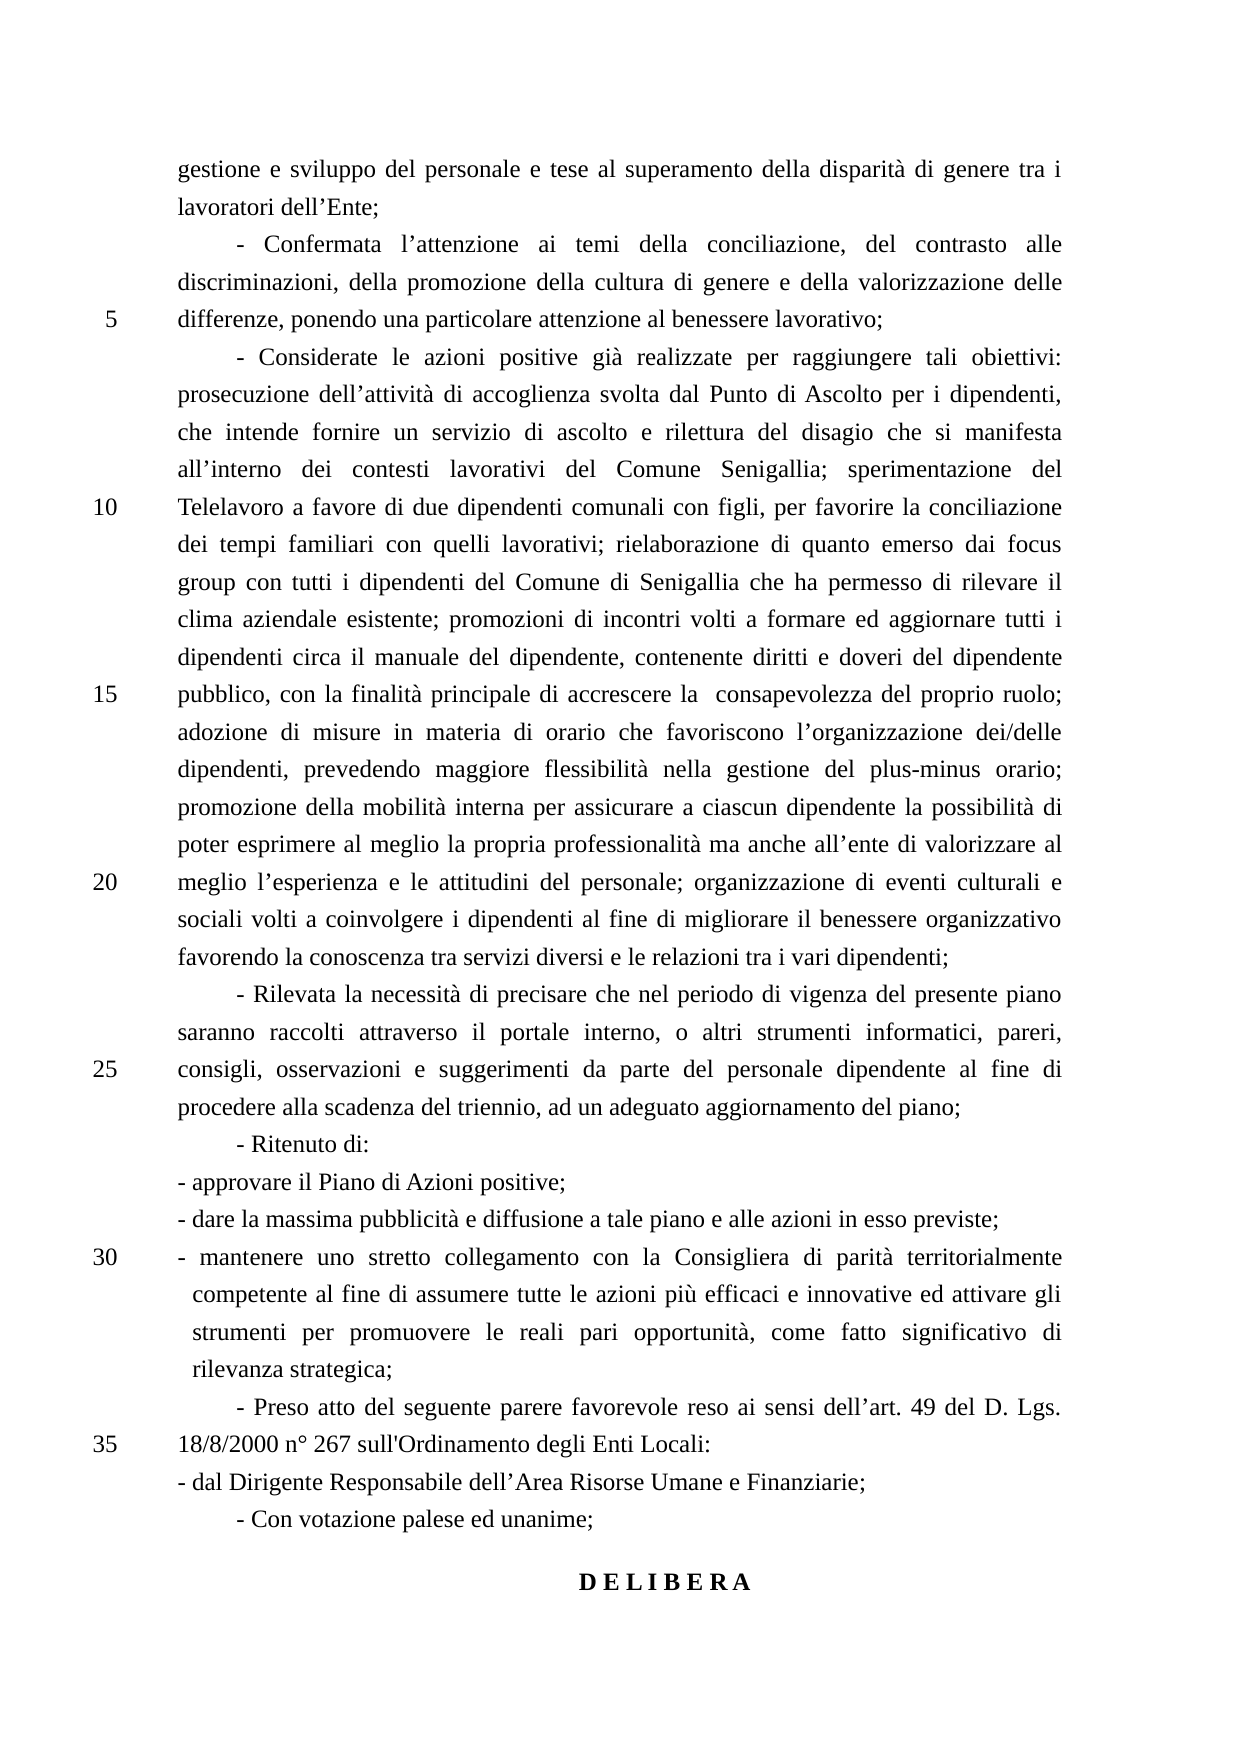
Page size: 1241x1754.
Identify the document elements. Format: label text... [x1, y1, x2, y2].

text - Confermata l’attenzione ai temi della conciliazione, del contrasto alle discriminazioni, della promozione della cultura di genere e della valorizzazione delle differenze, ponendo una particolare attenzione al benessere lavorativo; [177, 223, 1063, 335]
text - dare la massima pubblicità e diffusione a tale piano e alle azioni in esso previste; [177, 1198, 1063, 1235]
text - Rilevata la necessità di precisare che nel periodo di vigenza del presente piano saranno raccolti attraverso il portale interno, o altri strumenti informatici, pareri, consigli, osservazioni e suggerimenti da parte del personale dipendente al fine di procedere alla scadenza del triennio, ad un adeguato aggiornamento del piano; [177, 973, 1063, 1123]
text D E L I B E R A [177, 1560, 1063, 1598]
text - Preso atto del seguente parere favorevole reso ai sensi dell’art. 49 del D. Lgs. 18/8/2000 n° 267 sull'Ordinamento degli Enti Locali: [177, 1385, 1063, 1460]
text - mantenere uno stretto collegamento con la Consigliera di parità territorialmente competente al fine di assumere tutte le azioni più efficaci e innovative ed attivare gli strumenti per promuovere le reali pari opportunità, come fatto significativo di rilevanza strategica; [177, 1235, 1063, 1385]
text - Con votazione palese ed unanime; [177, 1498, 1063, 1535]
text - Considerate le azioni positive già realizzate per raggiungere tali obiettivi: prosecuzione dell’attività di accoglienza svolta dal Punto di Ascolto per i dipendenti, che intende fornire un servizio di ascolto e rilettura del disagio che si manifesta all’interno dei contesti lavorativi del Comune Senigallia; sperimentazione del Telelavoro a favore di due dipendenti comunali con figli, per favorire la conciliazione dei tempi familiari con quelli lavorativi; rielaborazione di quanto emerso dai focus group con tutti i dipendenti del Comune di Senigallia che ha permesso di rilevare il clima aziendale esistente; promozioni di incontri volti a formare ed aggiornare tutti i dipendenti circa il manuale del dipendente, contenente diritti e doveri del dipendente pubblico, con la finalità principale di accrescere la consapevolezza del proprio ruolo; adozione di misure in materia di orario che favoriscono l’organizzazione dei/delle dipendenti, prevedendo maggiore flessibilità nella gestione del plus-minus orario; promozione della mobilità interna per assicurare a ciascun dipendente la possibilità di poter esprimere al meglio la propria professionalità ma anche all’ente di valorizzare al meglio l’esperienza e le attitudini del personale; organizzazione di eventi culturali e sociali volti a coinvolgere i dipendenti al fine di migliorare il benessere organizzativo favorendo la conoscenza tra servizi diversi e le relazioni tra i vari dipendenti; [177, 335, 1063, 973]
text - approvare il Piano di Azioni positive; [177, 1160, 1063, 1198]
text - Ritenuto di: [177, 1123, 1063, 1160]
text gestione e sviluppo del personale e tese al superamento della disparità di genere tra i lavoratori dell’Ente; [177, 148, 1063, 223]
text - dal Dirigente Responsabile dell’Area Risorse Umane e Finanziarie; [177, 1460, 1063, 1498]
